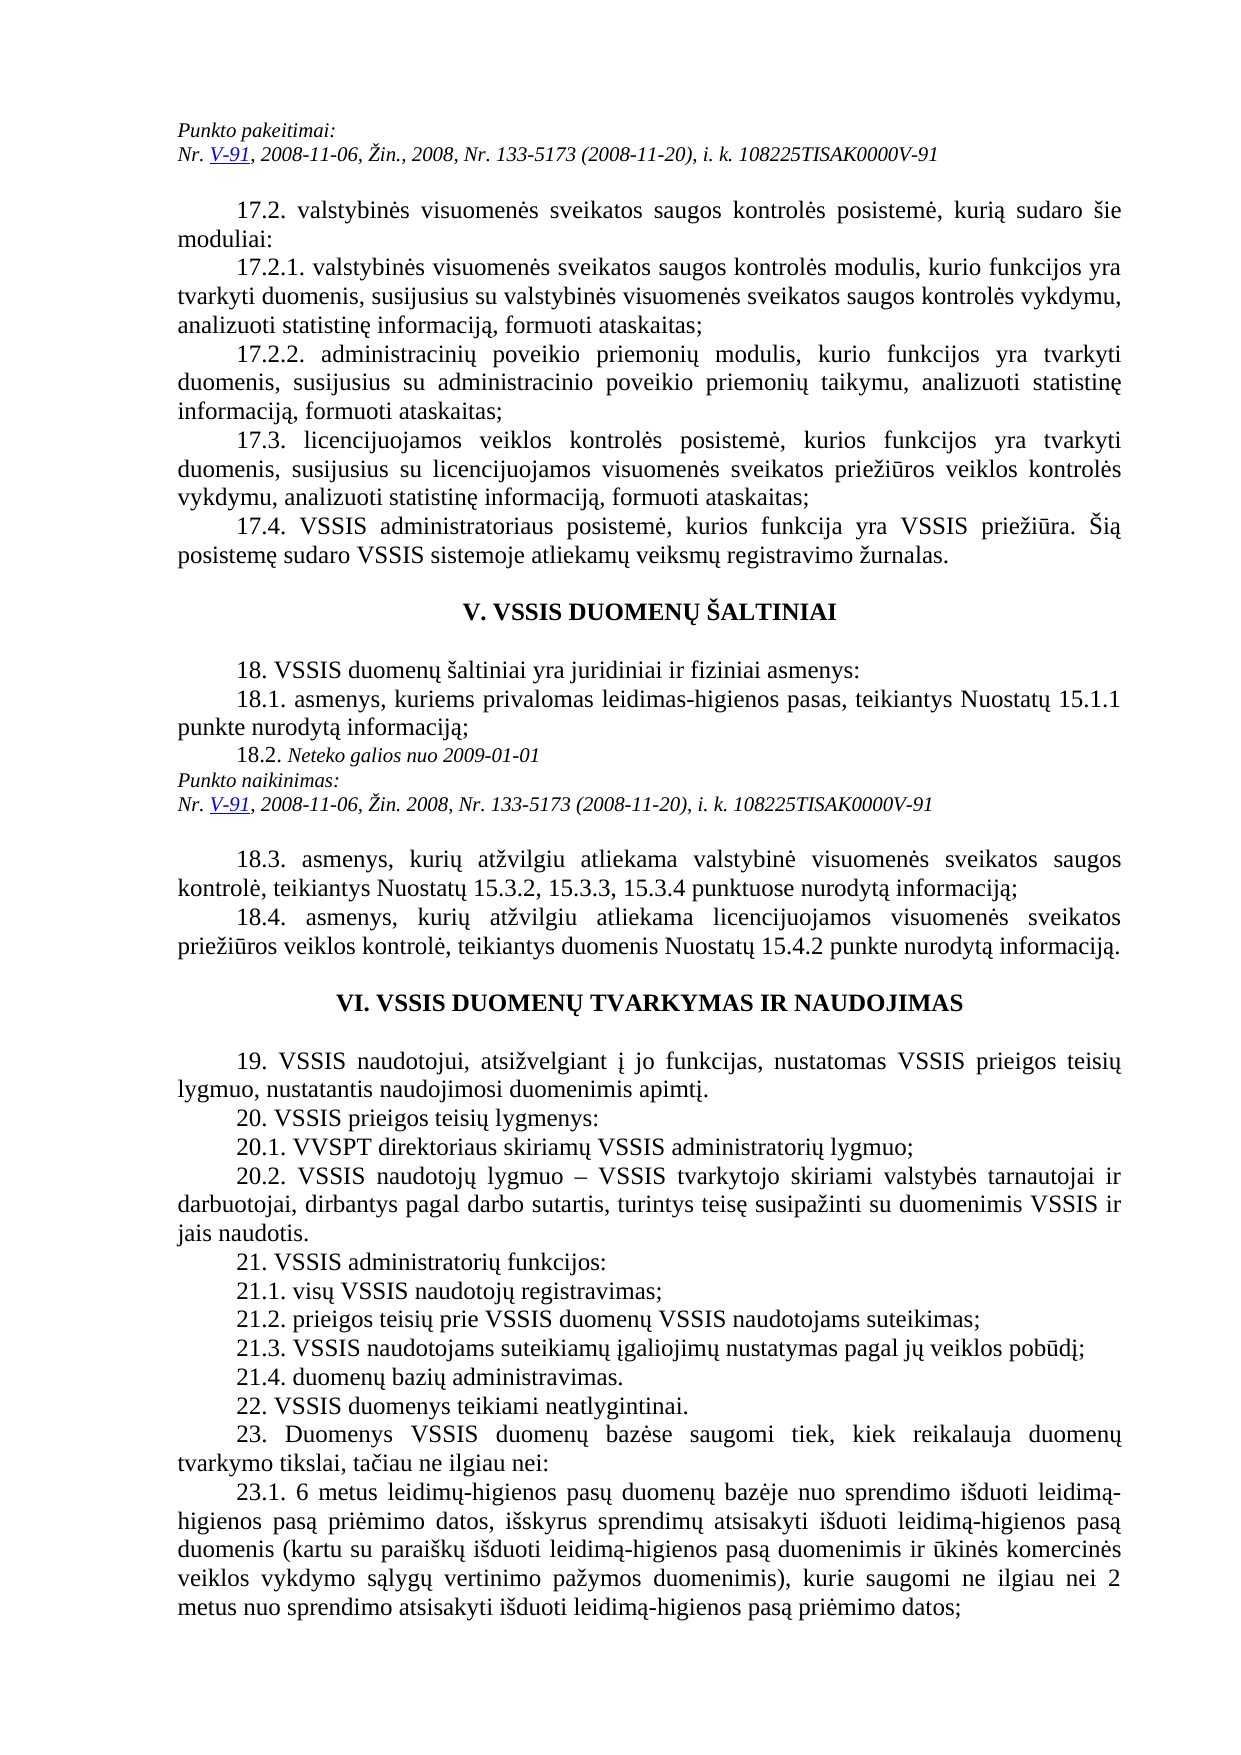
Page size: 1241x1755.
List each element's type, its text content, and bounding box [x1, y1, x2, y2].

text 17.3. licencijuojamos veiklos kontrolės posistemė, kurios funkcijos yra tvarkyti duomenis, susijusius su licencijuojamos visuomenės sveikatos priežiūros veiklos kontrolės vykdymu, analizuoti statistinę informaciją, formuoti ataskaitas; [177, 425, 1122, 511]
text 22. VSSIS duomenys teikiami neatlygintinai. [177, 1391, 1122, 1419]
text 20. VSSIS prieigos teisių lygmenys: [177, 1103, 1122, 1132]
text 19. VSSIS naudotojui, atsižvelgiant į jo funkcijas, nustatomas VSSIS prieigos teisių lygmuo, nustatantis naudojimosi duomenimis apimtį. [177, 1046, 1122, 1103]
text 23.1. 6 metus leidimų-higienos pasų duomenų bazėje nuo sprendimo išduoti leidimą-higienos pasą priėmimo datos, išskyrus sprendimų atsisakyti išduoti leidimą-higienos pasą duomenis (kartu su paraiškų išduoti leidimą-higienos pasą duomenimis ir ūkinės komercinės veiklos vykdymo sąlygų vertinimo pažymos duomenimis), kurie saugomi ne ilgiau nei 2 metus nuo sprendimo atsisakyti išduoti leidimą-higienos pasą priėmimo datos; [177, 1477, 1122, 1621]
text 18.2. Neteko galios nuo 2009-01-01 [177, 741, 1122, 768]
text Nr. V-91, 2008-11-06, Žin., 2008, Nr. 133-5173 (2008-11-20), i. k. 108225TISAK0000V-91 [177, 142, 1122, 166]
text 21.2. prieigos teisių prie VSSIS duomenų VSSIS naudotojams suteikimas; [177, 1304, 1122, 1333]
text 17.2.1. valstybinės visuomenės sveikatos saugos kontrolės modulis, kurio funkcijos yra tvarkyti duomenis, susijusius su valstybinės visuomenės sveikatos saugos kontrolės vykdymu, analizuoti statistinę informaciją, formuoti ataskaitas; [177, 252, 1122, 339]
text 21. VSSIS administratorių funkcijos: [177, 1247, 1122, 1276]
text Punkto pakeitimai: [177, 118, 1122, 142]
text 17.4. VSSIS administratoriaus posistemė, kurios funkcija yra VSSIS priežiūra. Šią posistemę sudaro VSSIS sistemoje atliekamų veiksmų registravimo žurnalas. [177, 511, 1122, 569]
text VI. VSSIS DUOMENŲ TVARKYMAS IR NAUDOJIMAS [177, 988, 1122, 1017]
text 18.4. asmenys, kurių atžvilgiu atliekama licencijuojamos visuomenės sveikatos priežiūros veiklos kontrolė, teikiantys duomenis Nuostatų 15.4.2 punkte nurodytą informaciją. [177, 902, 1122, 959]
text 17.2.2. administracinių poveikio priemonių modulis, kurio funkcijos yra tvarkyti duomenis, susijusius su administracinio poveikio priemonių taikymu, analizuoti statistinę informaciją, formuoti ataskaitas; [177, 339, 1122, 425]
text 18.3. asmenys, kurių atžvilgiu atliekama valstybinė visuomenės sveikatos saugos kontrolė, teikiantys Nuostatų 15.3.2, 15.3.3, 15.3.4 punktuose nurodytą informaciją; [177, 844, 1122, 902]
text V. VSSIS DUOMENŲ ŠALTINIAI [177, 597, 1122, 626]
text 20.1. VVSPT direktoriaus skiriamų VSSIS administratorių lygmuo; [177, 1132, 1122, 1161]
text Punkto naikinimas: [177, 768, 1122, 792]
text 23. Duomenys VSSIS duomenų bazėse saugomi tiek, kiek reikalauja duomenų tvarkymo tikslai, tačiau ne ilgiau nei: [177, 1419, 1122, 1477]
text Nr. V-91, 2008-11-06, Žin. 2008, Nr. 133-5173 (2008-11-20), i. k. 108225TISAK0000V-91 [177, 792, 1122, 816]
text 21.4. duomenų bazių administravimas. [177, 1362, 1122, 1391]
text 20.2. VSSIS naudotojų lygmuo – VSSIS tvarkytojo skiriami valstybės tarnautojai ir darbuotojai, dirbantys pagal darbo sutartis, turintys teisę susipažinti su duomenimis VSSIS ir jais naudotis. [177, 1161, 1122, 1247]
text 21.3. VSSIS naudotojams suteikiamų įgaliojimų nustatymas pagal jų veiklos pobūdį; [177, 1333, 1122, 1362]
text 21.1. visų VSSIS naudotojų registravimas; [177, 1276, 1122, 1304]
text 17.2. valstybinės visuomenės sveikatos saugos kontrolės posistemė, kurią sudaro šie moduliai: [177, 195, 1122, 252]
text 18.1. asmenys, kuriems privalomas leidimas-higienos pasas, teikiantys Nuostatų 15.1.1 punkte nurodytą informaciją; [177, 684, 1122, 741]
text 18. VSSIS duomenų šaltiniai yra juridiniai ir fiziniai asmenys: [177, 655, 1122, 684]
